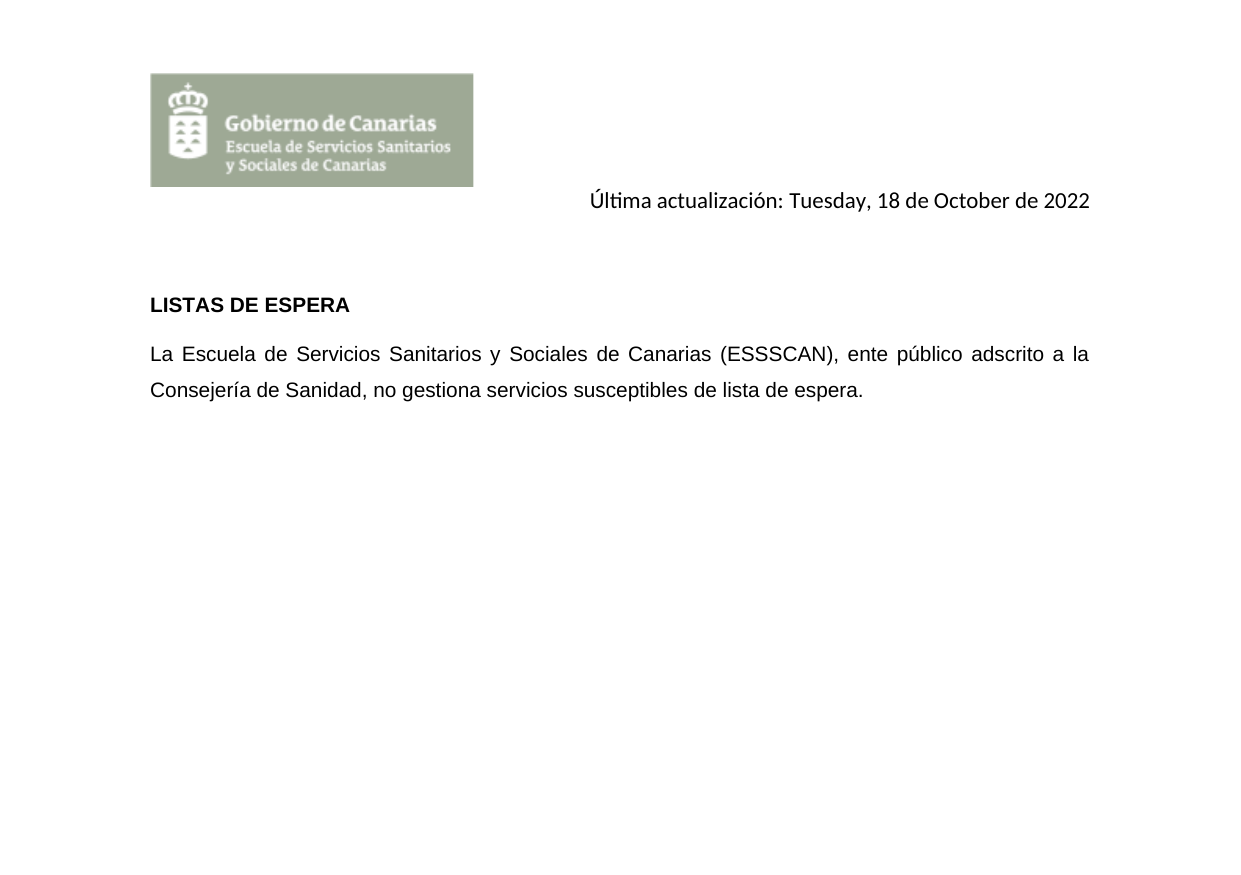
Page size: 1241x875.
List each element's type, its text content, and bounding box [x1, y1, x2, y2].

picture [150, 73, 474, 187]
text La Escuela de Servicios Sanitarios y Sociales de Canarias (ESSSCAN), ente público adscrito a la Consejería de Sanidad, no gestiona servicios susceptibles de lista de espera. [150, 342, 1090, 402]
text LISTAS DE ESPERA [150, 293, 1090, 317]
